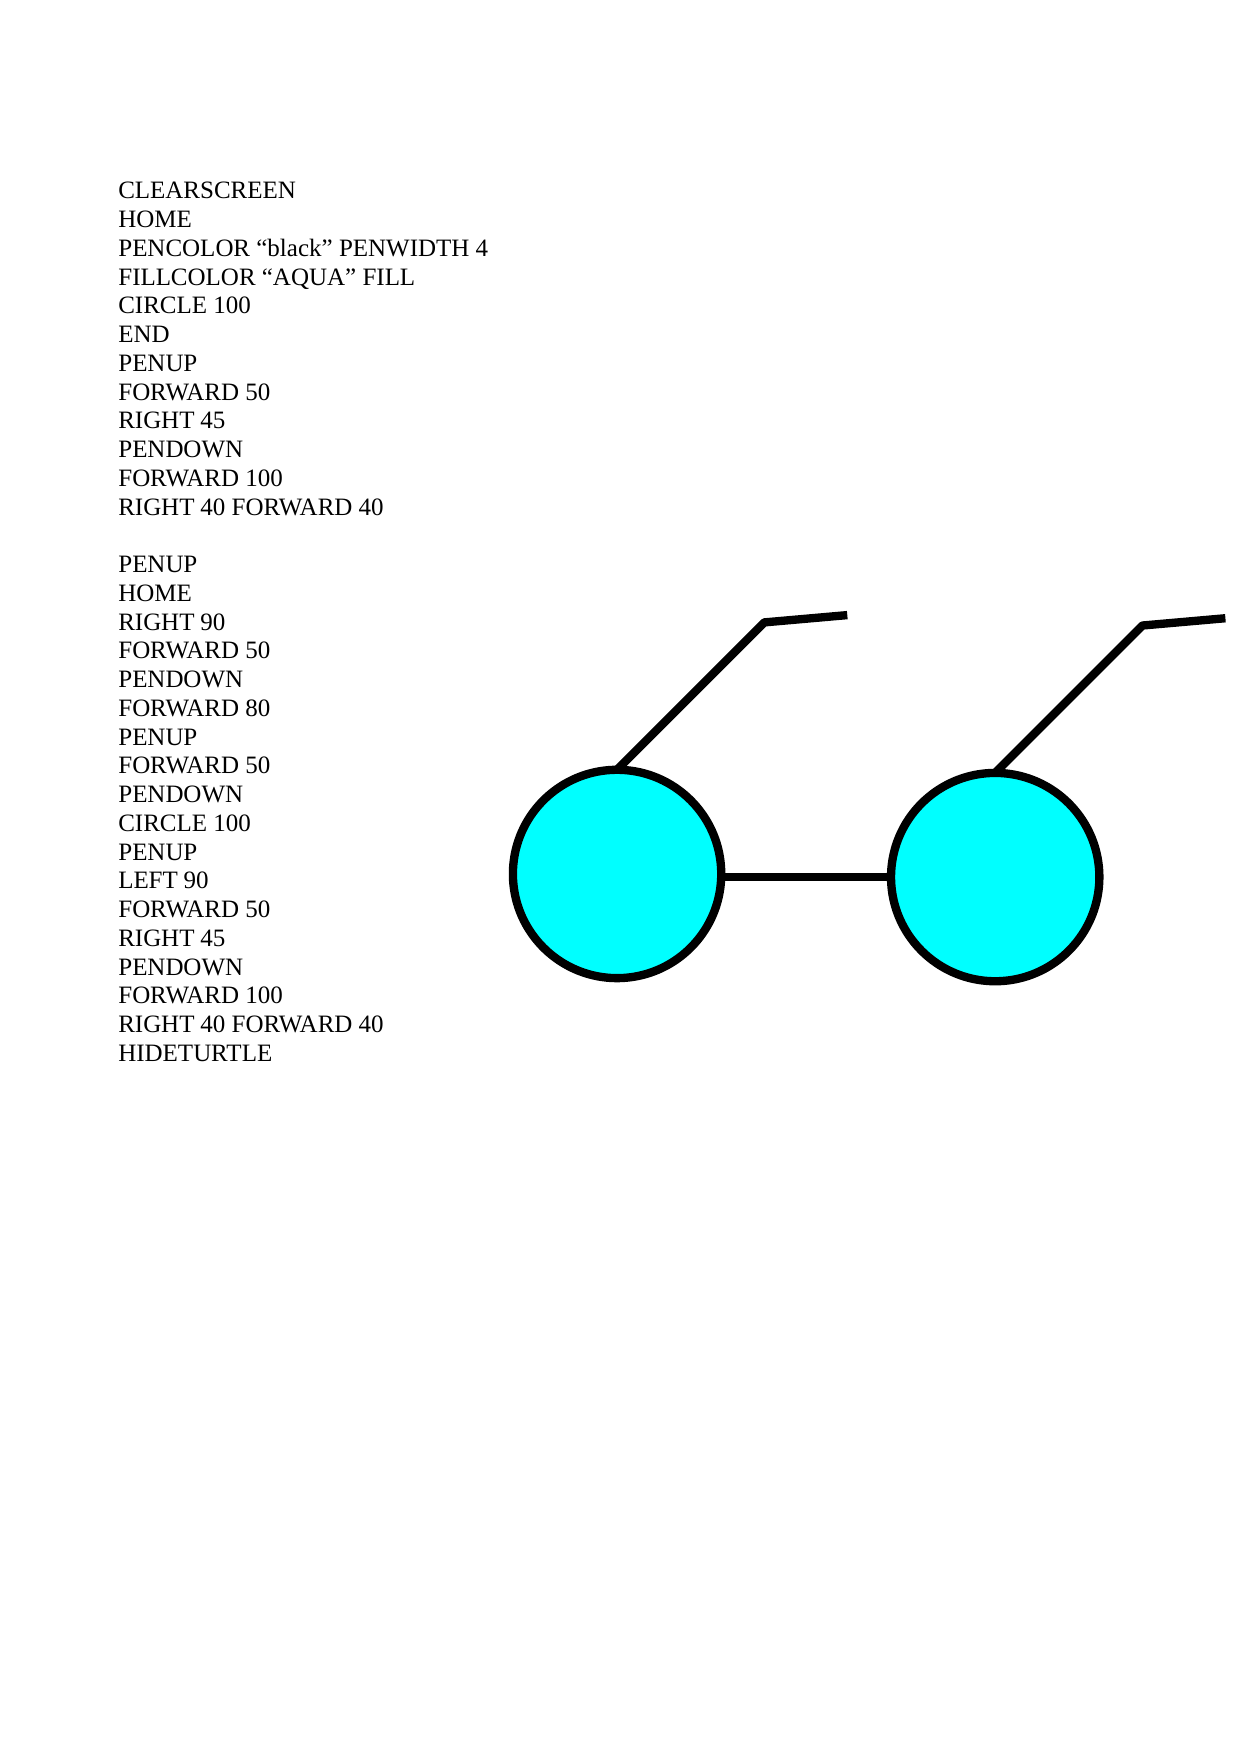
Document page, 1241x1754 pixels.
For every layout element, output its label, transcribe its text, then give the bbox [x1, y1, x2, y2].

text FORWARD 50 [118, 377, 1122, 406]
text [1094, 894, 1122, 923]
text FORWARD 50 [118, 636, 743, 664]
text PENDOWN [118, 952, 594, 981]
text [1080, 808, 1122, 837]
text PENUP [118, 549, 1122, 578]
text HOME [118, 578, 1122, 607]
text [1024, 722, 1122, 751]
text FORWARD 50 [118, 751, 628, 779]
text PENUP [118, 722, 657, 751]
text PENDOWN [118, 664, 715, 693]
text END [118, 319, 1122, 348]
text [1053, 693, 1122, 722]
text [1044, 779, 1122, 808]
text PENUP [118, 837, 514, 866]
text [1082, 664, 1122, 693]
text [701, 664, 1097, 693]
text CIRCLE 100 [118, 291, 1122, 319]
text [643, 722, 1039, 751]
text [672, 693, 1068, 722]
text FORWARD 80 [118, 693, 686, 722]
text [1097, 837, 1122, 866]
text LEFT 90 [118, 866, 510, 894]
text PENUP [118, 348, 1122, 377]
text PENCOLOR “black” PENWIDTH 4 [118, 233, 1122, 262]
text RIGHT 45 [118, 923, 540, 952]
text [628, 751, 1010, 779]
text [704, 808, 910, 837]
text RIGHT 90 [118, 607, 1122, 636]
text [715, 894, 896, 923]
text [724, 881, 888, 894]
text [694, 923, 916, 952]
text [730, 636, 1122, 664]
text [1006, 751, 1122, 779]
text FORWARD 100 [118, 463, 1122, 492]
text CIRCLE 100 [118, 808, 530, 837]
text [1030, 952, 1122, 981]
text RIGHT 40 FORWARD 40 [118, 1009, 1122, 1038]
text RIGHT 40 FORWARD 40 [118, 492, 1122, 521]
text [671, 779, 947, 808]
text RIGHT 45 [118, 406, 1122, 434]
text FORWARD 50 [118, 894, 519, 923]
text PENDOWN [118, 779, 563, 808]
text FORWARD 100 [118, 981, 1122, 1009]
text [1103, 866, 1122, 894]
text [720, 837, 894, 866]
text PENDOWN [118, 434, 1122, 463]
text [726, 866, 887, 873]
text CLEARSCREEN [118, 176, 1122, 204]
text HOME [118, 204, 1122, 233]
text [640, 952, 961, 981]
text HIDETURTLE [118, 1038, 1122, 1067]
text FILLCOLOR “AQUA” FILL [118, 262, 1122, 291]
text [1075, 923, 1122, 952]
